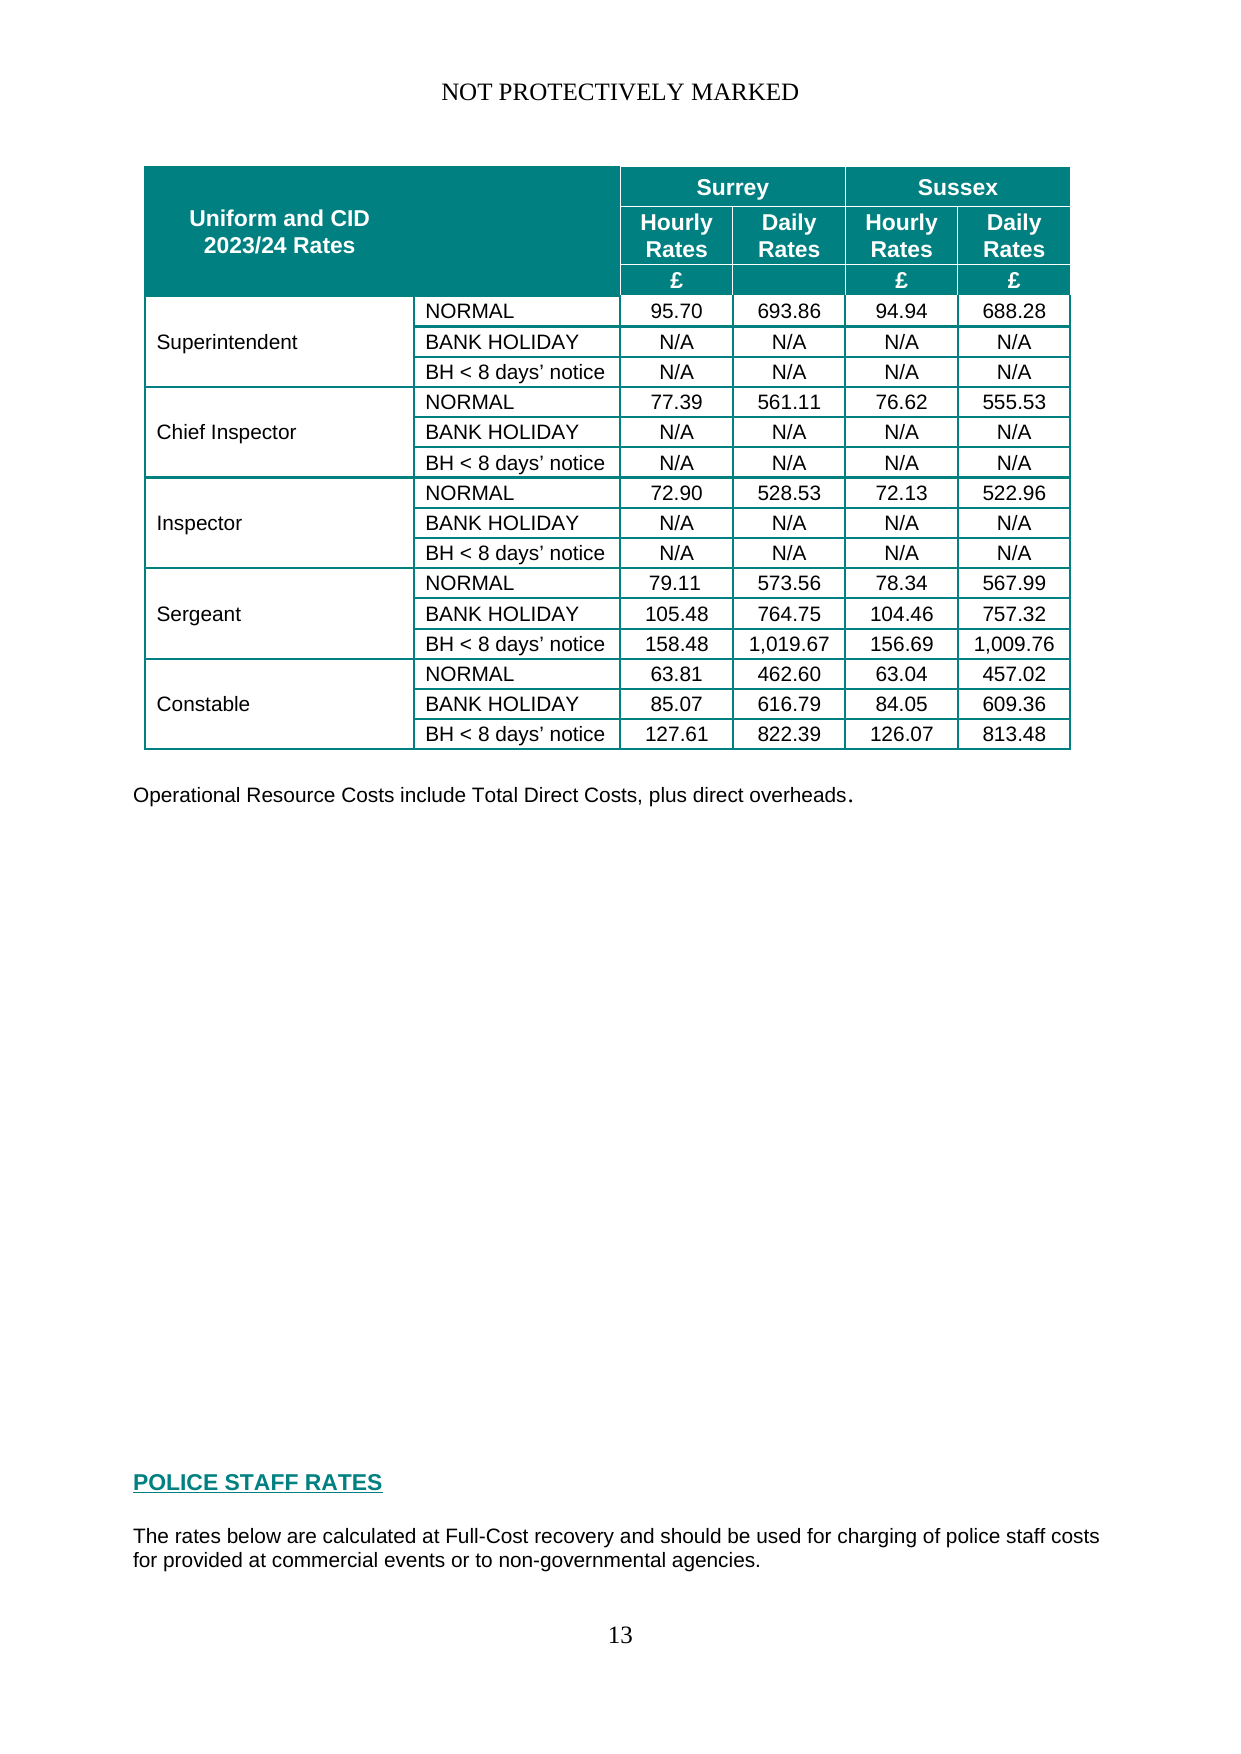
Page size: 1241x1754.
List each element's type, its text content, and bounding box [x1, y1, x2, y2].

table_header Sussex [846, 167, 1070, 206]
table_cell 104.46 [846, 599, 957, 627]
table_cell NORMAL [415, 660, 619, 688]
table_cell NORMAL [415, 388, 619, 416]
table_cell [733, 265, 845, 295]
table_cell 94.94 [846, 296, 957, 325]
table_cell 555.53 [959, 388, 1069, 416]
table_cell N/A [959, 509, 1069, 537]
table_cell N/A [846, 539, 957, 567]
table_cell 95.70 [621, 296, 732, 325]
table_cell BH < 8 days’ notice [415, 448, 619, 476]
table_header Uniform and CID 2023/24 Rates [146, 168, 413, 295]
table_cell N/A [621, 418, 732, 446]
table_cell 609.36 [959, 690, 1069, 718]
table_cell 813.48 [959, 720, 1069, 748]
table_cell 63.81 [621, 660, 732, 688]
table_cell 522.96 [959, 479, 1069, 507]
table_cell N/A [621, 448, 732, 476]
table_cell BANK HOLIDAY [415, 690, 619, 718]
table_cell N/A [621, 328, 732, 356]
table_cell N/A [621, 358, 732, 386]
table_cell N/A [734, 358, 844, 386]
table_cell N/A [734, 328, 844, 356]
table_cell Daily Rates [733, 207, 845, 264]
table_cell N/A [621, 509, 732, 537]
table_cell 85.07 [621, 690, 732, 718]
table_cell 573.56 [734, 569, 844, 597]
table_cell N/A [734, 418, 844, 446]
table_cell 567.99 [959, 569, 1069, 597]
table_cell N/A [959, 539, 1069, 567]
table_cell N/A [846, 509, 957, 537]
table_cell 757.32 [959, 599, 1069, 627]
table_cell 77.39 [621, 388, 732, 416]
table_cell 616.79 [734, 690, 844, 718]
subtitle POLICE STAFF RATES [133, 1469, 1107, 1495]
table_cell N/A [846, 328, 957, 356]
table_header Surrey [621, 167, 845, 206]
table_cell NORMAL [415, 569, 619, 597]
table_cell N/A [734, 509, 844, 537]
table_cell 72.13 [846, 479, 957, 507]
table_cell 462.60 [734, 660, 844, 688]
table_cell 63.04 [846, 660, 957, 688]
table_cell N/A [959, 418, 1069, 446]
table_header [415, 168, 620, 295]
table_cell Hourly Rates [846, 207, 957, 264]
table_cell BANK HOLIDAY [415, 418, 619, 446]
table_cell 78.34 [846, 569, 957, 597]
table_cell BH < 8 days’ notice [415, 720, 619, 748]
table_cell N/A [959, 448, 1069, 476]
table_cell N/A [846, 418, 957, 446]
table_cell NORMAL [415, 479, 619, 507]
table_cell 528.53 [734, 479, 844, 507]
table_cell 84.05 [846, 690, 957, 718]
table_cell 693.86 [734, 296, 844, 325]
table_cell 158.48 [621, 630, 732, 658]
table_cell Constable [146, 660, 413, 748]
table_cell N/A [734, 539, 844, 567]
table_cell 688.28 [959, 296, 1069, 325]
table_cell 1,009.76 [959, 630, 1069, 658]
table_cell £ [846, 265, 957, 295]
text Operational Resource Costs include Total Direct Costs, plus direct overheads. [133, 779, 1107, 808]
table_cell 76.62 [846, 388, 957, 416]
table_cell BANK HOLIDAY [415, 328, 619, 356]
table_cell Sergeant [146, 569, 413, 658]
text The rates below are calculated at Full-Cost recovery and should be used for charging of police staff costs for provided at commercial events or to non-governmental agencies. [133, 1524, 1107, 1572]
table_cell BANK HOLIDAY [415, 509, 619, 537]
table_cell N/A [959, 358, 1069, 386]
table_cell BH < 8 days’ notice [415, 358, 619, 386]
table_cell N/A [846, 358, 957, 386]
table_cell BH < 8 days’ notice [415, 630, 619, 658]
table_cell 127.61 [621, 720, 732, 748]
table_cell Superintendent [146, 297, 413, 386]
table_cell NORMAL [415, 297, 619, 325]
table_cell 1,019.67 [734, 630, 844, 658]
table_cell 105.48 [621, 599, 732, 627]
table_cell 764.75 [734, 599, 844, 627]
table_cell N/A [959, 328, 1069, 356]
table_cell N/A [846, 448, 957, 476]
table_cell 72.90 [621, 479, 732, 507]
table_cell £ [621, 265, 732, 295]
table_cell BANK HOLIDAY [415, 599, 619, 627]
table_cell Hourly Rates [621, 207, 732, 264]
table_cell 156.69 [846, 630, 957, 658]
table_cell 561.11 [734, 388, 844, 416]
table_cell 126.07 [846, 720, 957, 748]
table_cell BH < 8 days’ notice [415, 539, 619, 567]
table_cell N/A [734, 448, 844, 476]
table_cell 457.02 [959, 660, 1069, 688]
table_cell Inspector [146, 479, 413, 567]
table_cell Daily Rates [958, 207, 1070, 264]
table_cell 822.39 [734, 720, 844, 748]
table_cell Chief Inspector [146, 388, 413, 476]
table_cell £ [958, 265, 1070, 295]
table_cell N/A [621, 539, 732, 567]
table_cell 79.11 [621, 569, 732, 597]
